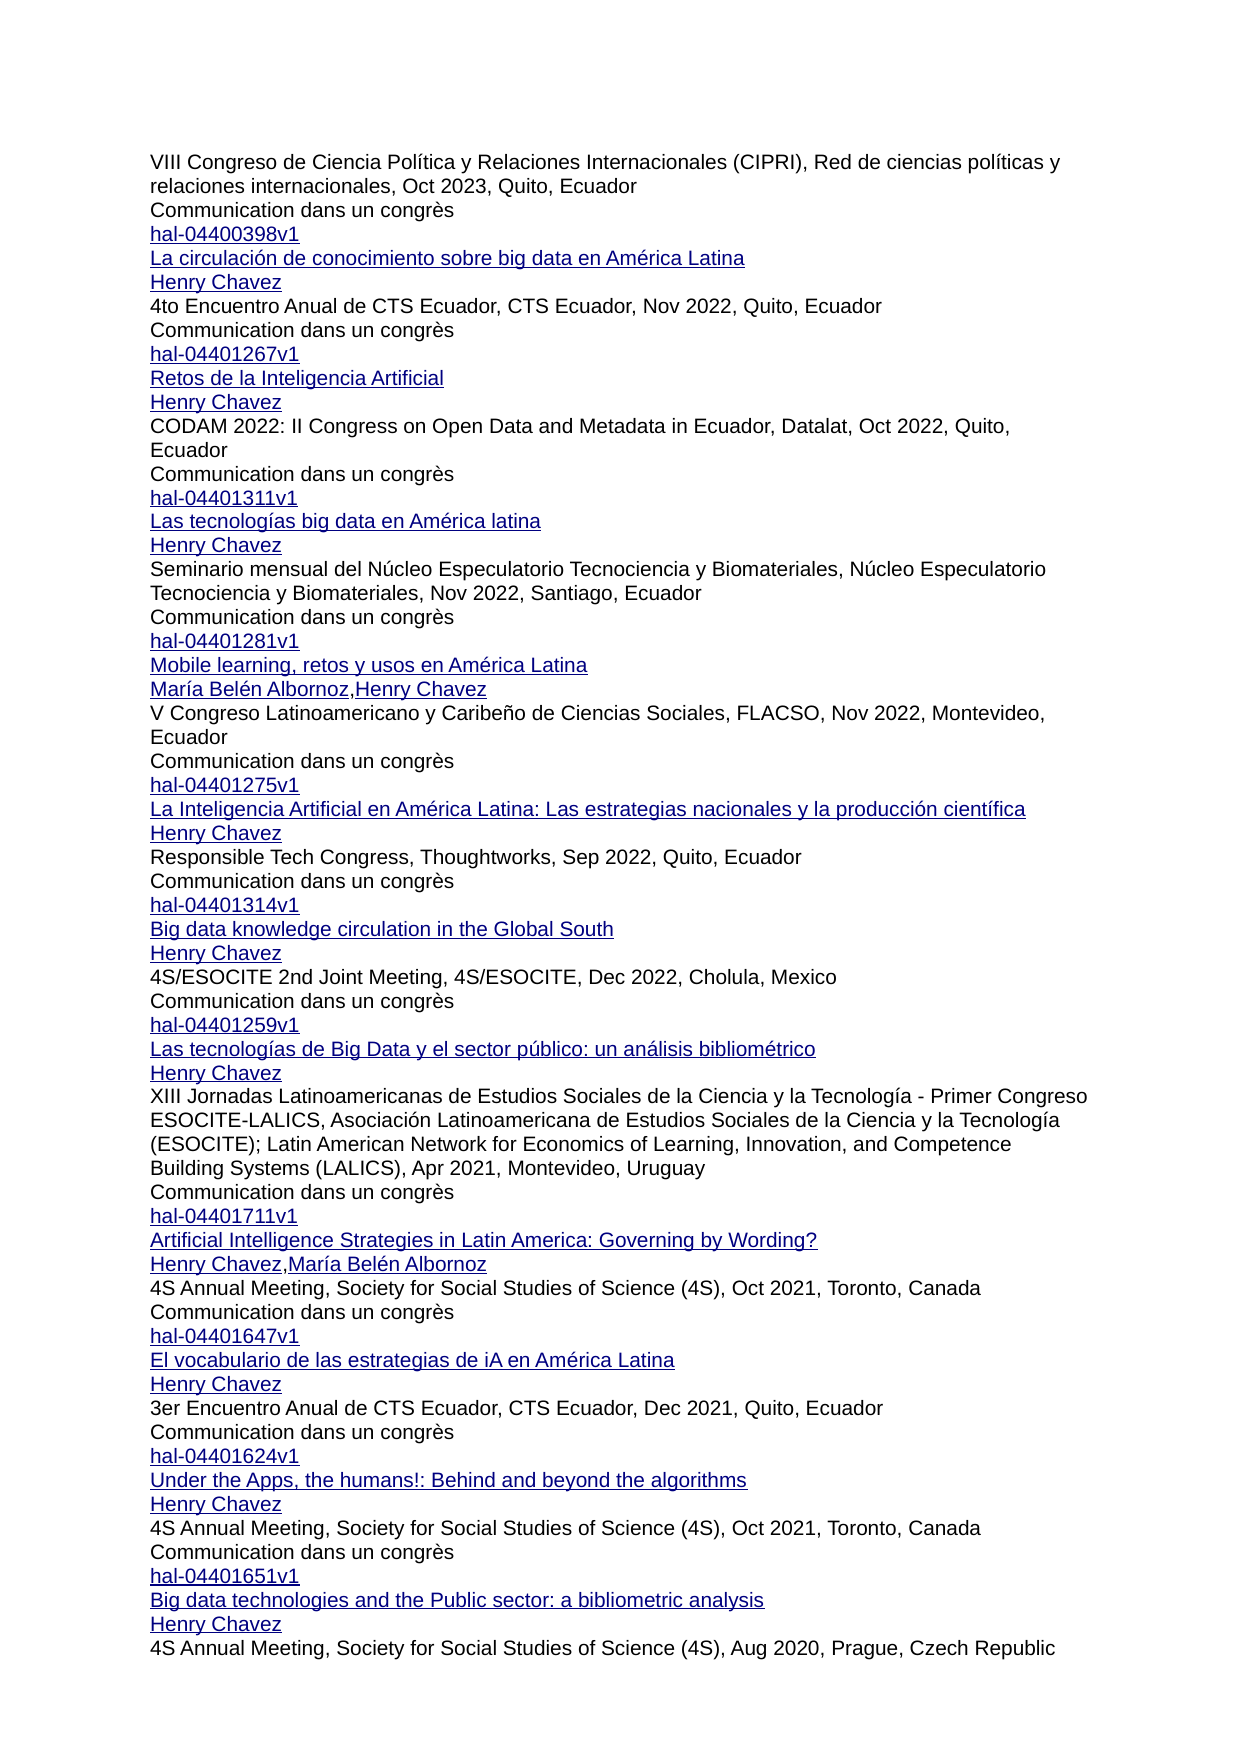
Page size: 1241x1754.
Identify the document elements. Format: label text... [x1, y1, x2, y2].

table_cell Artificial Intelligence Strategies in Latin America: Governing by Wording? Henry Chavez,María Belén Albornoz 4S Annual Meeting, Society for Social Studies of Science (4S), Oct 2021, Toronto, Canada Communication dans un congrès hal-04401647v1 [150, 1228, 1090, 1348]
table_cell La Inteligencia Artificial en América Latina: Las estrategias nacionales y la producción científica Henry Chavez Responsible Tech Congress, Thoughtworks, Sep 2022, Quito, Ecuador Communication dans un congrès hal-04401314v1 [150, 797, 1090, 917]
table_cell Under the Apps, the humans!: Behind and beyond the algorithms Henry Chavez 4S Annual Meeting, Society for Social Studies of Science (4S), Oct 2021, Toronto, Canada Communication dans un congrès hal-04401651v1 [150, 1468, 1090, 1587]
table_cell La circulación de conocimiento sobre big data en América Latina Henry Chavez 4to Encuentro Anual de CTS Ecuador, CTS Ecuador, Nov 2022, Quito, Ecuador Communication dans un congrès hal-04401267v1 [150, 246, 1090, 366]
table_cell Mobile learning, retos y usos en América Latina María Belén Albornoz,Henry Chavez V Congreso Latinoamericano y Caribeño de Ciencias Sociales, FLACSO, Nov 2022, Montevideo, Ecuador Communication dans un congrès hal-04401275v1 [150, 653, 1090, 797]
table_cell Retos de la Inteligencia Artificial Henry Chavez CODAM 2022: II Congress on Open Data and Metadata in Ecuador, Datalat, Oct 2022, Quito, Ecuador Communication dans un congrès hal-04401311v1 [150, 366, 1090, 509]
table_cell Big data technologies and the Public sector: a bibliometric analysis Henry Chavez 4S Annual Meeting, Society for Social Studies of Science (4S), Aug 2020, Prague, Czech Republic [150, 1588, 1090, 1659]
table_cell El vocabulario de las estrategias de iA en América Latina Henry Chavez 3er Encuentro Anual de CTS Ecuador, CTS Ecuador, Dec 2021, Quito, Ecuador Communication dans un congrès hal-04401624v1 [150, 1348, 1090, 1468]
table_cell Las tecnologías big data en América latina Henry Chavez Seminario mensual del Núcleo Especulatorio Tecnociencia y Biomateriales, Núcleo Especulatorio Tecnociencia y Biomateriales, Nov 2022, Santiago, Ecuador Communication dans un congrès hal-04401281v1 [150, 509, 1090, 653]
table_cell VIII Congreso de Ciencia Política y Relaciones Internacionales (CIPRI), Red de ciencias políticas y relaciones internacionales, Oct 2023, Quito, Ecuador Communication dans un congrès hal-04400398v1 [150, 150, 1090, 246]
table_cell Big data knowledge circulation in the Global South Henry Chavez 4S/ESOCITE 2nd Joint Meeting, 4S/ESOCITE, Dec 2022, Cholula, Mexico Communication dans un congrès hal-04401259v1 [150, 917, 1090, 1036]
table_cell Las tecnologías de Big Data y el sector público: un análisis bibliométrico Henry Chavez XIII Jornadas Latinoamericanas de Estudios Sociales de la Ciencia y la Tecnología - Primer Congreso ESOCITE-LALICS, Asociación Latinoamericana de Estudios Sociales de la Ciencia y la Tecnología (ESOCITE); Latin American Network for Economics of Learning, Innovation, and Competence Building Systems (LALICS), Apr 2021, Montevideo, Uruguay Communication dans un congrès hal-04401711v1 [150, 1036, 1090, 1228]
